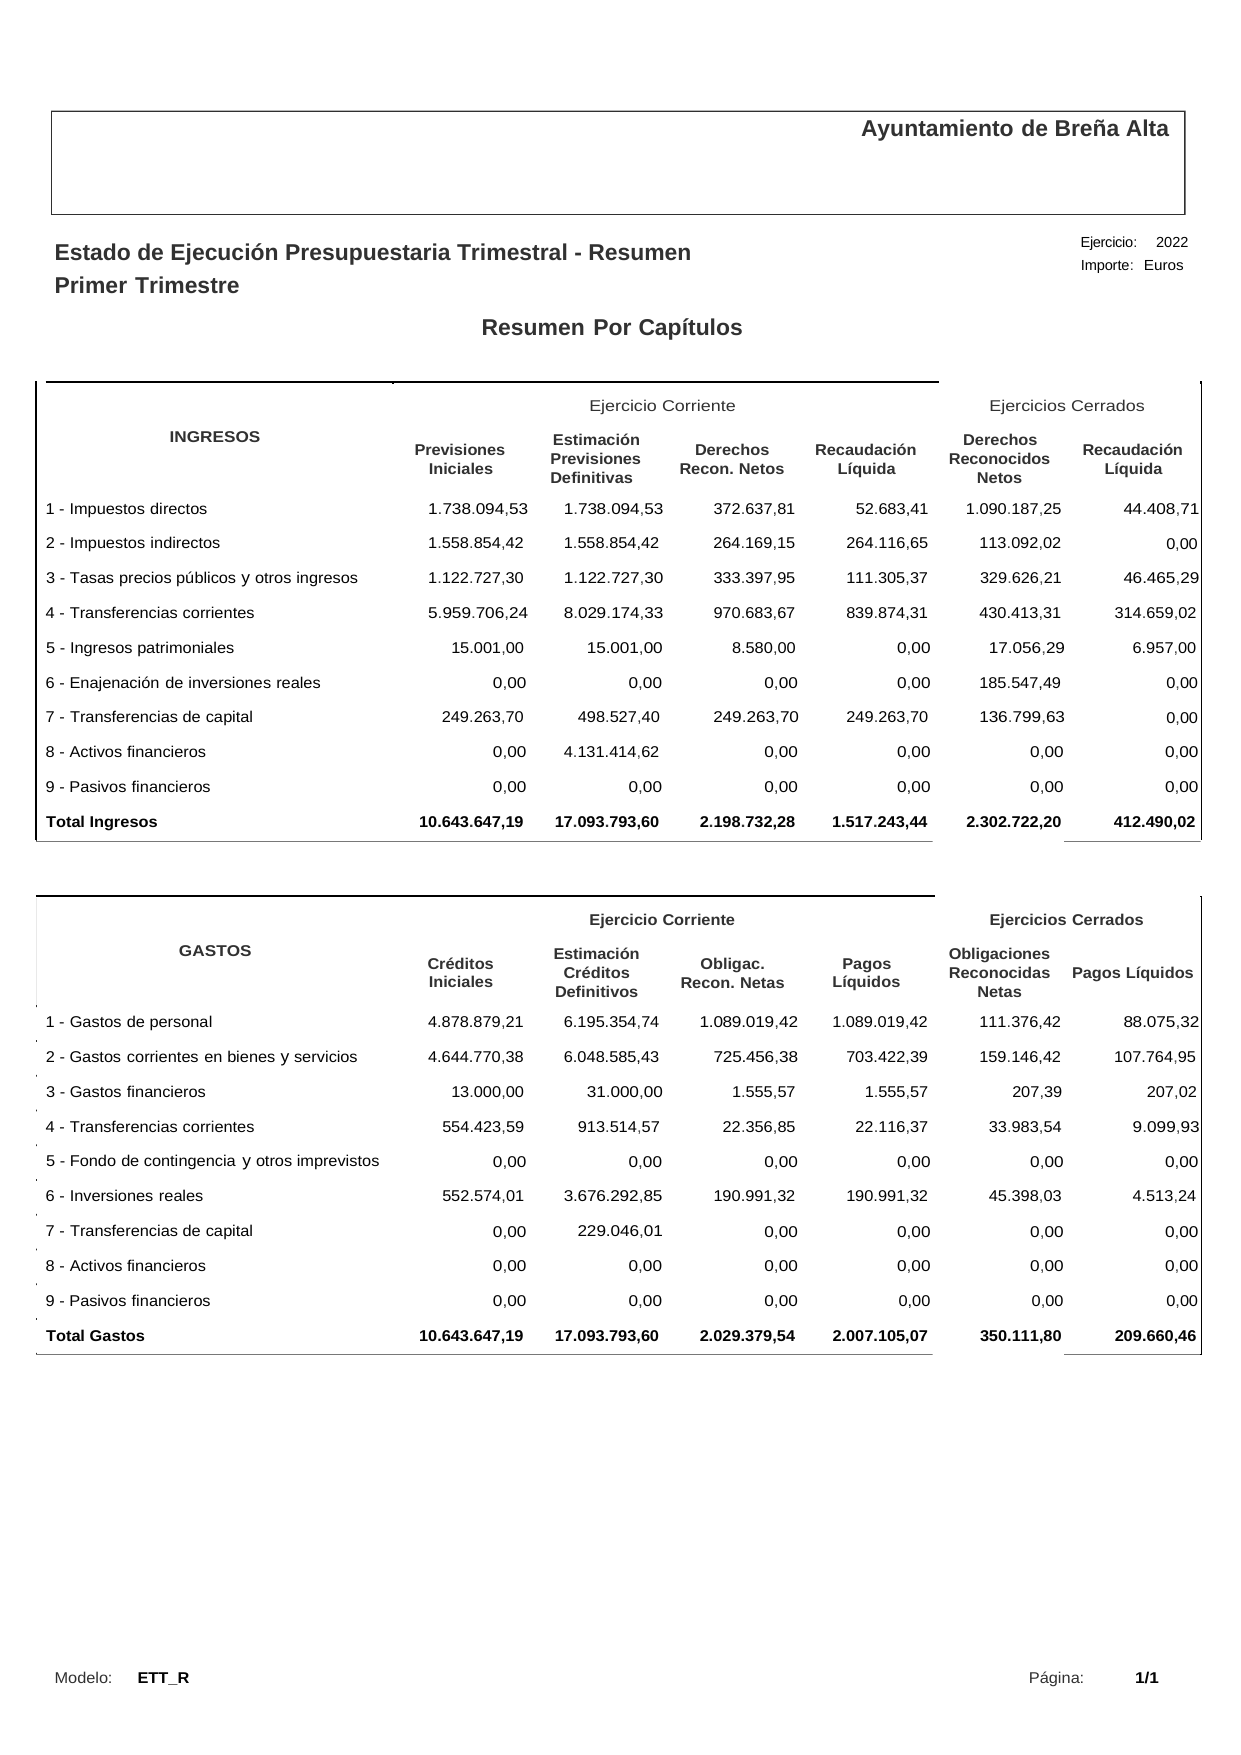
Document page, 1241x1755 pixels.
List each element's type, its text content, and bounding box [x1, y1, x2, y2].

text 430.413,31 [979, 603, 1065, 622]
text Estimación Previsiones Definitivas [550, 431, 642, 487]
text 0,00 [393, 778, 526, 796]
text 264.169,15 [713, 534, 799, 552]
text 4 - Transferencias corrientes [45, 1118, 393, 1136]
text 2.007.105,07 [832, 1326, 932, 1344]
text 0,00 [664, 778, 797, 796]
text 0,00 [664, 1257, 797, 1275]
text 8 - Activos financieros [45, 743, 393, 761]
text 1.558.854,42 [428, 534, 528, 552]
text 33.983,54 [989, 1118, 1065, 1136]
text 0,00 [1065, 1153, 1198, 1171]
text 0,00 [799, 1257, 930, 1275]
text 5.959.706,24 [428, 603, 528, 622]
text Estimación Créditos Definitivos [542, 945, 651, 1001]
text Ejercicio: 2022 [1080, 233, 1190, 250]
text 0,00 [799, 778, 930, 796]
text 190.991,32 [846, 1187, 932, 1205]
text 249.263,70 [713, 708, 799, 726]
text 1.122.727,30 [563, 569, 664, 587]
text 1.555,57 [864, 1082, 932, 1101]
text 17.093.793,60 [554, 813, 664, 831]
text Recaudación Líquida [815, 440, 919, 478]
text 839.874,31 [846, 603, 932, 622]
text Créditos Iniciales [427, 954, 496, 991]
text 0,00 [799, 673, 930, 692]
text 1.738.094,53 [428, 499, 528, 517]
text 0,00 [1065, 1222, 1198, 1240]
text 3 - Tasas precios públicos y otros ingresos [46, 568, 393, 587]
text 0,00 [528, 1292, 662, 1310]
text 22.116,37 [855, 1118, 932, 1136]
text 2.029.379,54 [699, 1326, 799, 1344]
text 45.398,03 [989, 1187, 1065, 1205]
text Obligac. [678, 954, 787, 972]
text INGRESOS [167, 428, 262, 446]
text 0,00 [528, 1153, 662, 1171]
text 15.001,00 [587, 638, 664, 657]
text 0,00 [932, 1222, 1063, 1240]
text 0,00 [393, 1222, 526, 1240]
text 1.122.727,30 [428, 569, 528, 587]
text 0,00 [528, 778, 662, 796]
text 159.146,42 [979, 1048, 1065, 1066]
text 0,00 [393, 743, 526, 761]
text 350.111,80 [980, 1326, 1065, 1344]
text 46.465,29 [1123, 569, 1201, 587]
text 7 - Transferencias de capital [45, 708, 393, 726]
text 0,00 [799, 638, 930, 657]
text 0,00 [932, 1153, 1063, 1171]
text 9 - Pasivos financieros [45, 778, 393, 796]
text 1.089.019,42 [832, 1013, 932, 1031]
text 10.643.647,19 [419, 813, 528, 831]
text Euros [1143, 257, 1185, 273]
text 0,00 [1065, 743, 1198, 761]
text 0,00 [799, 743, 930, 761]
text 498.527,40 [578, 708, 664, 726]
text 0,00 [932, 778, 1063, 796]
text 3 - Gastos financieros [46, 1082, 393, 1101]
text 9.099,93 [1132, 1118, 1201, 1136]
text 554.423,59 [442, 1118, 528, 1136]
text Obligaciones Reconocidas Netas [948, 945, 1051, 1001]
text 6 - Enajenación de inversiones reales [45, 673, 393, 692]
text 1.517.243,44 [832, 813, 932, 831]
text 372.637,81 [713, 499, 799, 517]
text 0,00 [932, 743, 1063, 761]
text Previsiones Iniciales [414, 440, 507, 478]
text 249.263,70 [442, 708, 528, 726]
text 0,00 [393, 673, 526, 692]
text 6.957,00 [1132, 638, 1201, 657]
text 2 - Gastos corrientes en bienes y servicios [46, 1047, 393, 1066]
text 17.056,29 [989, 638, 1065, 657]
text Ejercicio Corriente Ejercicios Cerrados [589, 397, 1201, 415]
text 0,00 [1065, 709, 1198, 727]
text 6.048.585,43 [564, 1048, 664, 1066]
text 207,39 [1012, 1082, 1065, 1101]
text 207,02 [1147, 1082, 1201, 1101]
text 13.000,00 [451, 1082, 528, 1101]
text 10.643.647,19 [419, 1326, 528, 1344]
text 913.514,57 [578, 1118, 664, 1136]
text Página: [1029, 1669, 1086, 1687]
text 329.626,21 [980, 569, 1065, 587]
text 0,00 [799, 1292, 930, 1310]
text Resumen Por Capítulos [481, 314, 747, 340]
text 4.878.879,21 [428, 1013, 528, 1031]
text 1.738.094,53 [563, 499, 664, 517]
text Ejercicio Corriente Ejercicios Cerrados [589, 910, 1201, 928]
text 0,00 [799, 1153, 930, 1171]
text 703.422,39 [846, 1048, 932, 1066]
text 113.092,02 [979, 534, 1065, 552]
text 0,00 [1065, 1257, 1198, 1275]
text 107.764,95 [1114, 1048, 1201, 1066]
text 4.131.414,62 [563, 743, 664, 761]
text Importe: [1081, 257, 1135, 273]
text 1 - Impuestos directos [45, 499, 393, 517]
text 44.408,71 [1123, 499, 1201, 517]
text 0,00 [932, 1257, 1063, 1275]
text Total Gastos [46, 1326, 393, 1344]
text Derechos Recon. Netos [679, 440, 787, 478]
text 5 - Fondo de contingencia y otros imprevistos [46, 1151, 393, 1170]
text 0,00 [393, 1292, 526, 1310]
text 1.089.019,42 [699, 1013, 799, 1031]
text Total Ingresos [46, 813, 393, 831]
text 333.397,95 [713, 569, 799, 587]
text 8.580,00 [732, 638, 799, 657]
text 0,00 [664, 743, 797, 761]
text 0,00 [1065, 534, 1198, 552]
text 412.490,02 [1114, 813, 1201, 831]
text 7 - Transferencias de capital [45, 1222, 393, 1240]
text 0,00 [799, 1222, 930, 1240]
text 15.001,00 [451, 638, 528, 657]
text 1.555,57 [732, 1082, 799, 1101]
text 0,00 [528, 1257, 662, 1275]
text Derechos Reconocidos Netos [948, 431, 1051, 487]
text 1.090.187,25 [966, 499, 1065, 517]
text 111.305,37 [846, 569, 932, 587]
text 0,00 [1065, 778, 1198, 796]
text 249.263,70 [846, 708, 932, 726]
text 6.195.354,74 [564, 1013, 664, 1031]
text 4.644.770,38 [428, 1048, 528, 1066]
text 52.683,41 [856, 499, 932, 517]
text 1/1 [1135, 1669, 1161, 1687]
text 111.376,42 [979, 1013, 1065, 1031]
text 725.456,38 [713, 1048, 799, 1066]
text 8 - Activos financieros [45, 1257, 393, 1275]
text 88.075,32 [1123, 1013, 1201, 1031]
text 0,00 [1065, 673, 1198, 692]
text 229.046,01 [577, 1222, 664, 1240]
text 0,00 [393, 1153, 526, 1171]
text 0,00 [664, 1292, 797, 1310]
text Recon. Netas [678, 973, 787, 991]
text 264.116,65 [846, 534, 932, 552]
text Recaudación Líquida [1082, 440, 1185, 478]
text 0,00 [393, 1257, 526, 1275]
text 1.558.854,42 [563, 534, 664, 552]
text 17.093.793,60 [554, 1326, 664, 1344]
text 22.356,85 [722, 1118, 799, 1136]
text 0,00 [664, 1222, 797, 1240]
text 31.000,00 [587, 1082, 664, 1101]
text 0,00 [528, 673, 662, 692]
text 0,00 [664, 1153, 797, 1171]
text 2 - Impuestos indirectos [46, 534, 393, 552]
text 3.676.292,85 [563, 1187, 664, 1205]
text 190.991,32 [713, 1187, 799, 1205]
text 0,00 [932, 1292, 1063, 1310]
text Ayuntamiento de Breña Alta [52, 115, 1169, 141]
text 0,00 [1065, 1292, 1198, 1310]
text 552.574,01 [442, 1187, 528, 1205]
text 136.799,63 [979, 708, 1065, 726]
text Modelo: ETT_R [54, 1669, 192, 1687]
text 5 - Ingresos patrimoniales [46, 638, 393, 657]
text 314.659,02 [1114, 603, 1201, 622]
text Estado de Ejecución Presupuestaria Trimestral - Resumen Primer Trimestre [54, 239, 747, 298]
text Pagos Líquidos [1072, 964, 1201, 982]
text 6 - Inversiones reales [45, 1187, 393, 1205]
text 1 - Gastos de personal [45, 1013, 393, 1031]
text 2.302.722,20 [966, 813, 1065, 831]
text 4 - Transferencias corrientes [45, 603, 393, 622]
text 0,00 [664, 673, 797, 692]
text GASTOS [167, 941, 263, 959]
text 185.547,49 [979, 673, 1065, 692]
text 970.683,67 [713, 603, 799, 622]
text 9 - Pasivos financieros [45, 1291, 393, 1309]
text Pagos Líquidos [832, 954, 902, 991]
text 4.513,24 [1132, 1187, 1201, 1205]
text 8.029.174,33 [563, 603, 664, 622]
text 209.660,46 [1114, 1326, 1201, 1344]
text 2.198.732,28 [699, 813, 799, 831]
